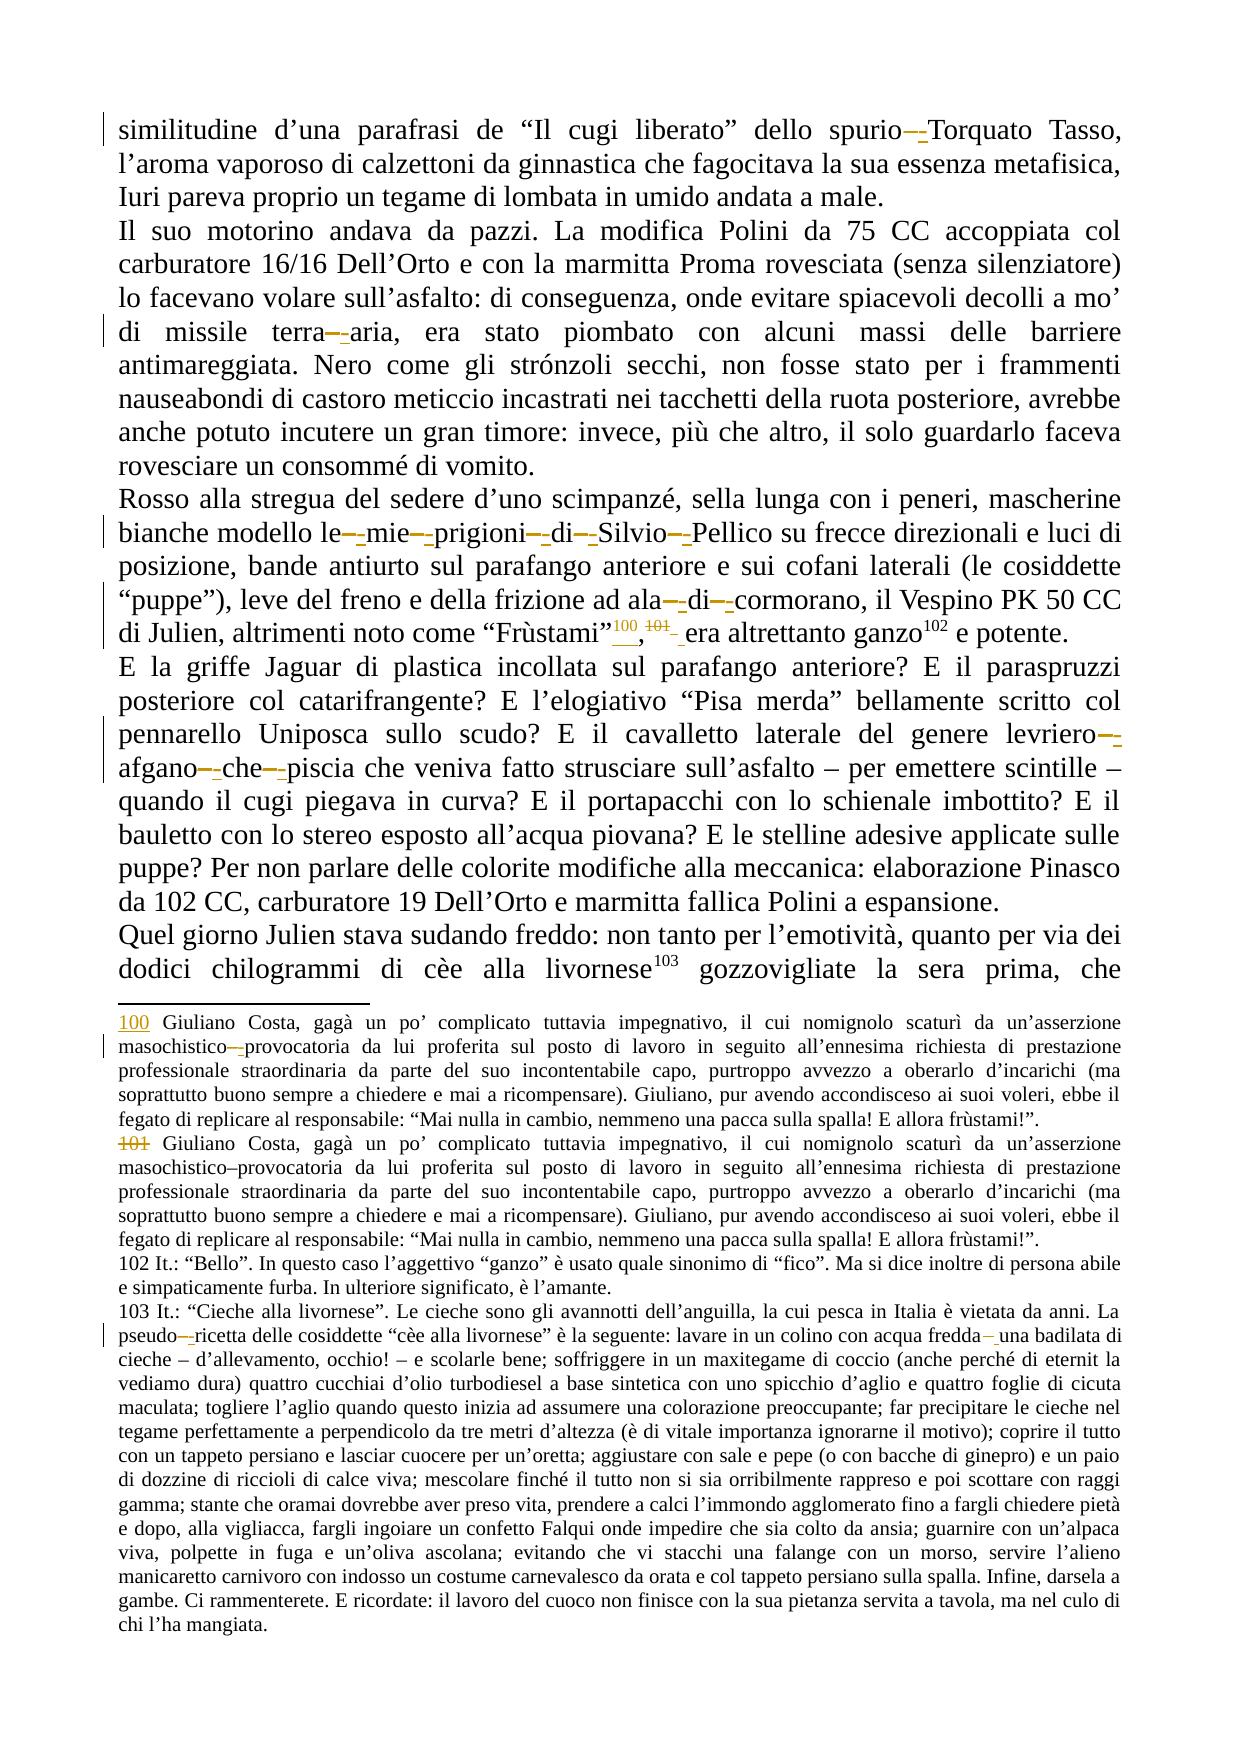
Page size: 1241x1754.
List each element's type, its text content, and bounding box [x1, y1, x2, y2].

text Giuliano Costa, gagà un po’ complicato tuttavia impegnativo, il cui nomignolo scaturì da un’asserzione masochistico-provocatoria da lui proferita sul posto di lavoro in seguito all’ennesima richiesta di prestazione professionale straordinaria da parte del suo incontentabile capo, purtroppo avvezzo a oberarlo d’incarichi (ma soprattutto buono sempre a chiedere e mai a ricompensare). Giuliano, pur avendo accondisceso ai suoi voleri, ebbe il fegato di replicare al responsabile: “Mai nulla in cambio, nemmeno una pacca sulla spalla! E allora frùstami!”. [118, 1010, 1122, 1131]
text Quel giorno Julien stava sudando freddo: non tanto per l’emotività, quanto per via dei dodici chilogrammi di cèe alla livornese gozzovigliate la sera prima, che [118, 917, 1122, 984]
text Rosso alla stregua del sedere d’uno scimpanzé, sella lunga con i peneri, mascherine bianche modello le-mie-prigioni-di-Silvio-Pellico su frecce direzionali e luci di posizione, bande antiurto sul parafango anteriore e sui cofani laterali (le cosiddette “puppe”), leve del freno e della frizione ad ala-di-cormorano, il Vespino PK 50 CC di Julien, altrimenti noto come “Frùstami”, era altrettanto ganzo e potente. [118, 481, 1122, 649]
text It.: “Cieche alla livornese”. Le cieche sono gli avannotti dell’anguilla, la cui pesca in Italia è vietata da anni. La pseudo-ricetta delle cosiddette “cèe alla livornese” è la seguente: lavare in un colino con acqua fredda una badilata di cieche – d’allevamento, occhio! – e scolarle bene; soffriggere in un maxitegame di coccio (anche perché di eternit la vediamo dura) quattro cucchiai d’olio turbodiesel a base sintetica con uno spicchio d’aglio e quattro foglie di cicuta maculata; togliere l’aglio quando questo inizia ad assumere una colorazione preoccupante; far precipitare le cieche nel tegame perfettamente a perpendicolo da tre metri d’altezza (è di vitale importanza ignorarne il motivo); coprire il tutto con un tappeto persiano e lasciar cuocere per un’oretta; aggiustare con sale e pepe (o con bacche di ginepro) e un paio di dozzine di riccioli di calce viva; mescolare finché il tutto non si sia orribilmente rappreso e poi scottare con raggi gamma; stante che oramai dovrebbe aver preso vita, prendere a calci l’immondo agglomerato fino a fargli chiedere pietà e dopo, alla vigliacca, fargli ingoiare un confetto Falqui onde impedire che sia colto da ansia; guarnire con un’alpaca viva, polpette in fuga e un’oliva ascolana; evitando che vi stacchi una falange con un morso, servire l’alieno manicaretto carnivoro con indosso un costume carnevalesco da orata e col tappeto persiano sulla spalla. Infine, darsela a gambe. Ci rammenterete. E ricordate: il lavoro del cuoco non finisce con la sua pietanza servita a tavola, ma nel culo di chi l’ha mangiata. [118, 1299, 1122, 1636]
text Il suo motorino andava da pazzi. La modifica Polini da 75 CC accoppiata col carburatore 16/16 Dell’Orto e con la marmitta Proma rovesciata (senza silenziatore) lo facevano volare sull’asfalto: di conseguenza, onde evitare spiacevoli decolli a mo’ di missile terra-aria, era stato piombato con alcuni massi delle barriere antimareggiata. Nero come gli strónzoli secchi, non fosse stato per i frammenti nauseabondi di castoro meticcio incastrati nei tacchetti della ruota posteriore, avrebbe anche potuto incutere un gran timore: invece, più che altro, il solo guardarlo faceva rovesciare un consommé di vomito. [118, 213, 1122, 481]
text It.: “Bello”. In questo caso l’aggettivo “ganzo” è usato quale sinonimo di “fico”. Ma si dice inoltre di persona abile e simpaticamente furba. In ulteriore significato, è l’amante. [118, 1251, 1122, 1299]
text E la griffe Jaguar di plastica incollata sul parafango anteriore? E il paraspruzzi posteriore col catarifrangente? E l’elogiativo “Pisa merda” bellamente scritto col pennarello Uniposca sullo scudo? E il cavalletto laterale del genere levriero-afgano-che-piscia che veniva fatto strusciare sull’asfalto – per emettere scintille – quando il cugi piegava in curva? E il portapacchi con lo schienale imbottito? E il bauletto con lo stereo esposto all’acqua piovana? E le stelline adesive applicate sulle puppe? Per non parlare delle colorite modifiche alla meccanica: elaborazione Pinasco da 102 CC, carburatore 19 Dell’Orto e marmitta fallica Polini a espansione. [118, 649, 1122, 917]
text similitudine d’una parafrasi de “Il cugi liberato” dello spurio-Torquato Tasso, l’aroma vaporoso di calzettoni da ginnastica che fagocitava la sua essenza metafisica, Iuri pareva proprio un tegame di lombata in umido andata a male. [118, 112, 1122, 213]
